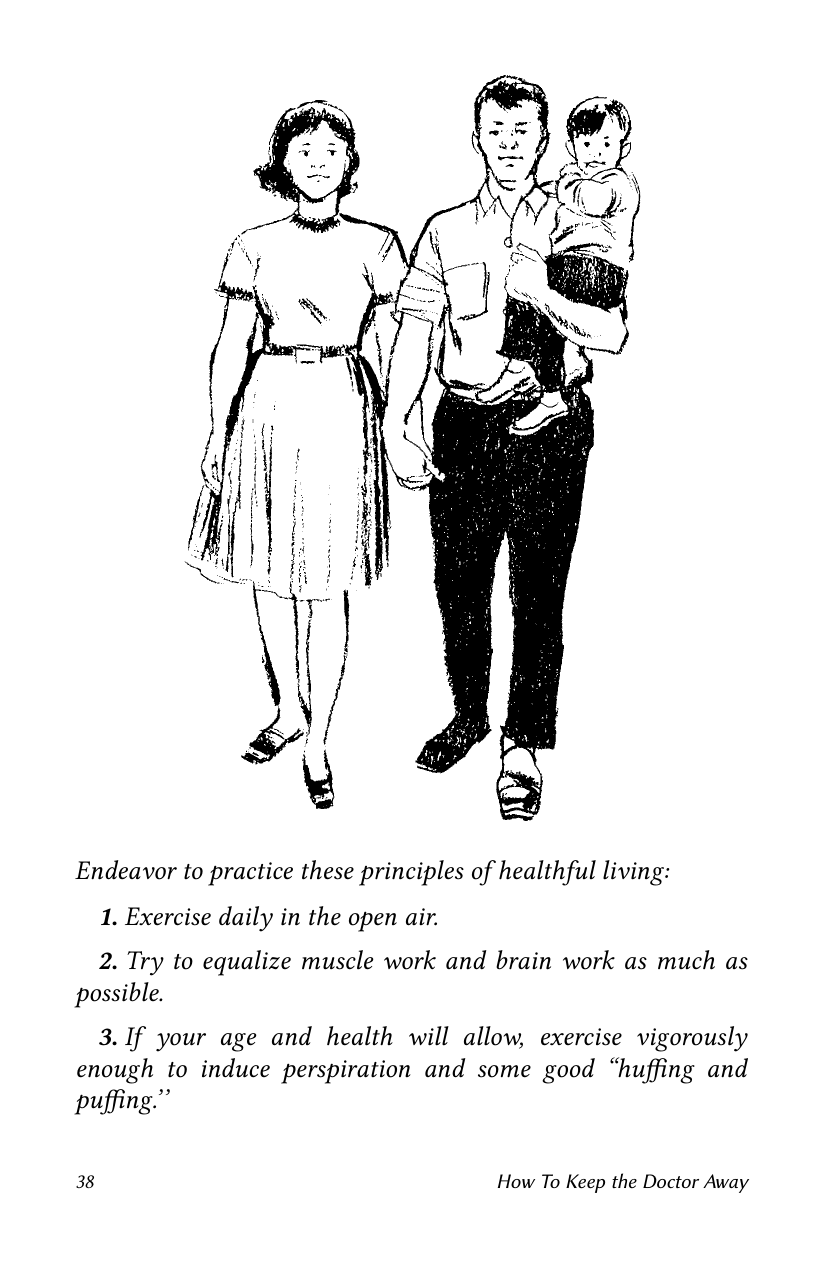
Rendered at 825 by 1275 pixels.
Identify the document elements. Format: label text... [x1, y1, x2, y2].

list Try to equalize muscle work and brain work as much as possible. [75, 945, 750, 1008]
list If your age and health will allow, exercise vigorously enough to induce perspiration and some good “huffing and puffing.’’ [75, 1021, 750, 1116]
text Endeavor to practice these principles of healthful living: [75, 855, 750, 886]
list Exercise daily in the open air. [75, 902, 750, 932]
picture [184, 75, 641, 821]
